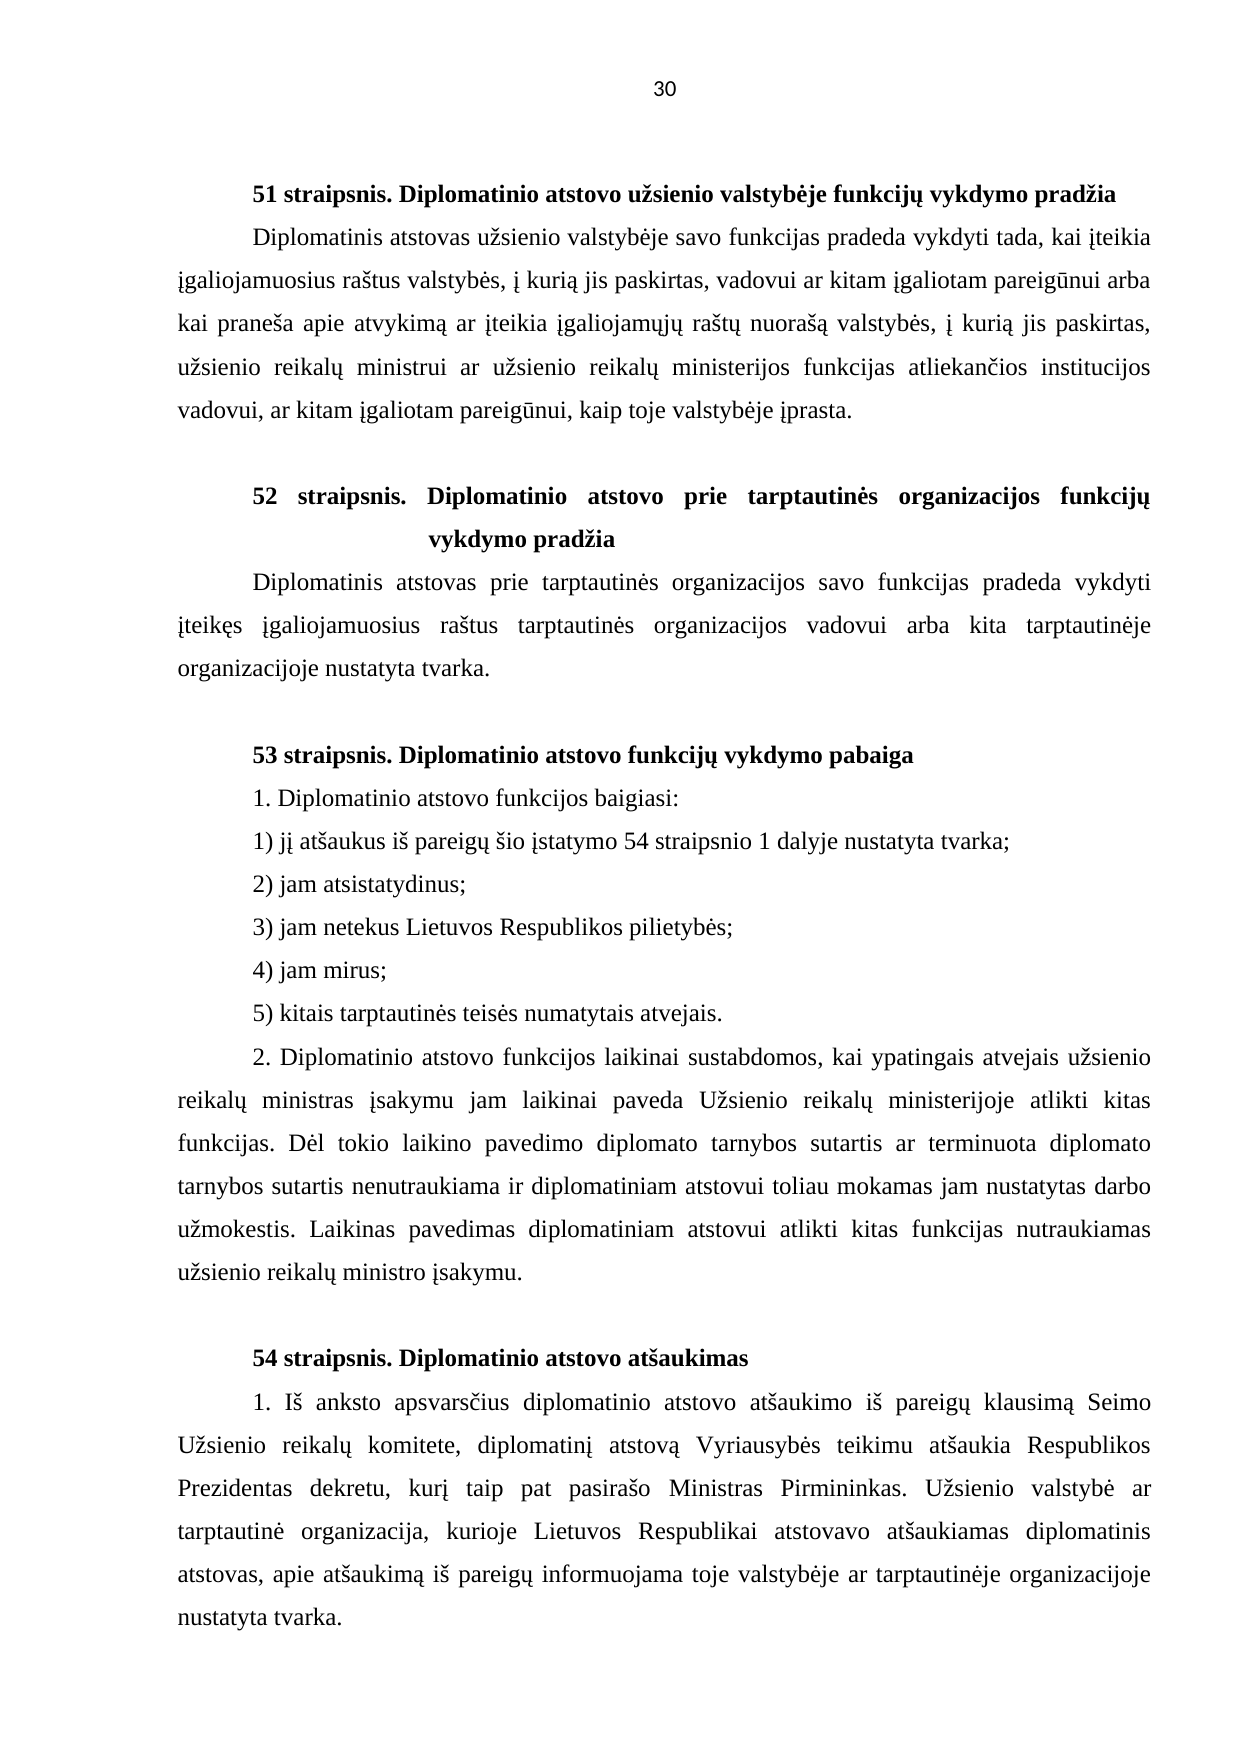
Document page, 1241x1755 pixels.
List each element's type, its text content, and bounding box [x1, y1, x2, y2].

text 54 straipsnis. Diplomatinio atstovo atšaukimas [177, 1343, 1152, 1372]
text 52 straipsnis. Diplomatinio atstovo prie tarptautinės organizacijos funkcijų vykdymo pradžia [252, 481, 1152, 553]
text Diplomatinis atstovas užsienio valstybėje savo funkcijas pradeda vykdyti tada, kai įteikia įgaliojamuosius raštus valstybės, į kurią jis paskirtas, vadovui ar kitam įgaliotam pareigūnui arba kai praneša apie atvykimą ar įteikia įgaliojamųjų raštų nuorašą valstybės, į kurią jis paskirtas, užsienio reikalų ministrui ar užsienio reikalų ministerijos funkcijas atliekančios institucijos vadovui, ar kitam įgaliotam pareigūnui, kaip toje valstybėje įprasta. [177, 222, 1152, 423]
text 3) jam netekus Lietuvos Respublikos pilietybės; [177, 912, 1152, 941]
text 1. Diplomatinio atstovo funkcijos baigiasi: [177, 783, 1152, 812]
text 1) jį atšaukus iš pareigų šio įstatymo 54 straipsnio 1 dalyje nustatyta tvarka; [177, 826, 1152, 855]
text 53 straipsnis. Diplomatinio atstovo funkcijų vykdymo pabaiga [177, 740, 1152, 768]
text 51 straipsnis. Diplomatinio atstovo užsienio valstybėje funkcijų vykdymo pradžia [177, 179, 1152, 208]
text Diplomatinis atstovas prie tarptautinės organizacijos savo funkcijas pradeda vykdyti įteikęs įgaliojamuosius raštus tarptautinės organizacijos vadovui arba kita tarptautinėje organizacijoje nustatyta tvarka. [177, 567, 1152, 682]
text 2) jam atsistatydinus; [177, 869, 1152, 898]
text 5) kitais tarptautinės teisės numatytais atvejais. [177, 998, 1152, 1027]
text 2. Diplomatinio atstovo funkcijos laikinai sustabdomos, kai ypatingais atvejais užsienio reikalų ministras įsakymu jam laikinai paveda Užsienio reikalų ministerijoje atlikti kitas funkcijas. Dėl tokio laikino pavedimo diplomato tarnybos sutartis ar terminuota diplomato tarnybos sutartis nenutraukiama ir diplomatiniam atstovui toliau mokamas jam nustatytas darbo užmokestis. Laikinas pavedimas diplomatiniam atstovui atlikti kitas funkcijas nutraukiamas užsienio reikalų ministro įsakymu. [177, 1042, 1152, 1286]
text 4) jam mirus; [177, 955, 1152, 984]
text 1. Iš anksto apsvarsčius diplomatinio atstovo atšaukimo iš pareigų klausimą Seimo Užsienio reikalų komitete, diplomatinį atstovą Vyriausybės teikimu atšaukia Respublikos Prezidentas dekretu, kurį taip pat pasirašo Ministras Pirmininkas. Užsienio valstybė ar tarptautinė organizacija, kurioje Lietuvos Respublikai atstovavo atšaukiamas diplomatinis atstovas, apie atšaukimą iš pareigų informuojama toje valstybėje ar tarptautinėje organizacijoje nustatyta tvarka. [177, 1387, 1152, 1631]
